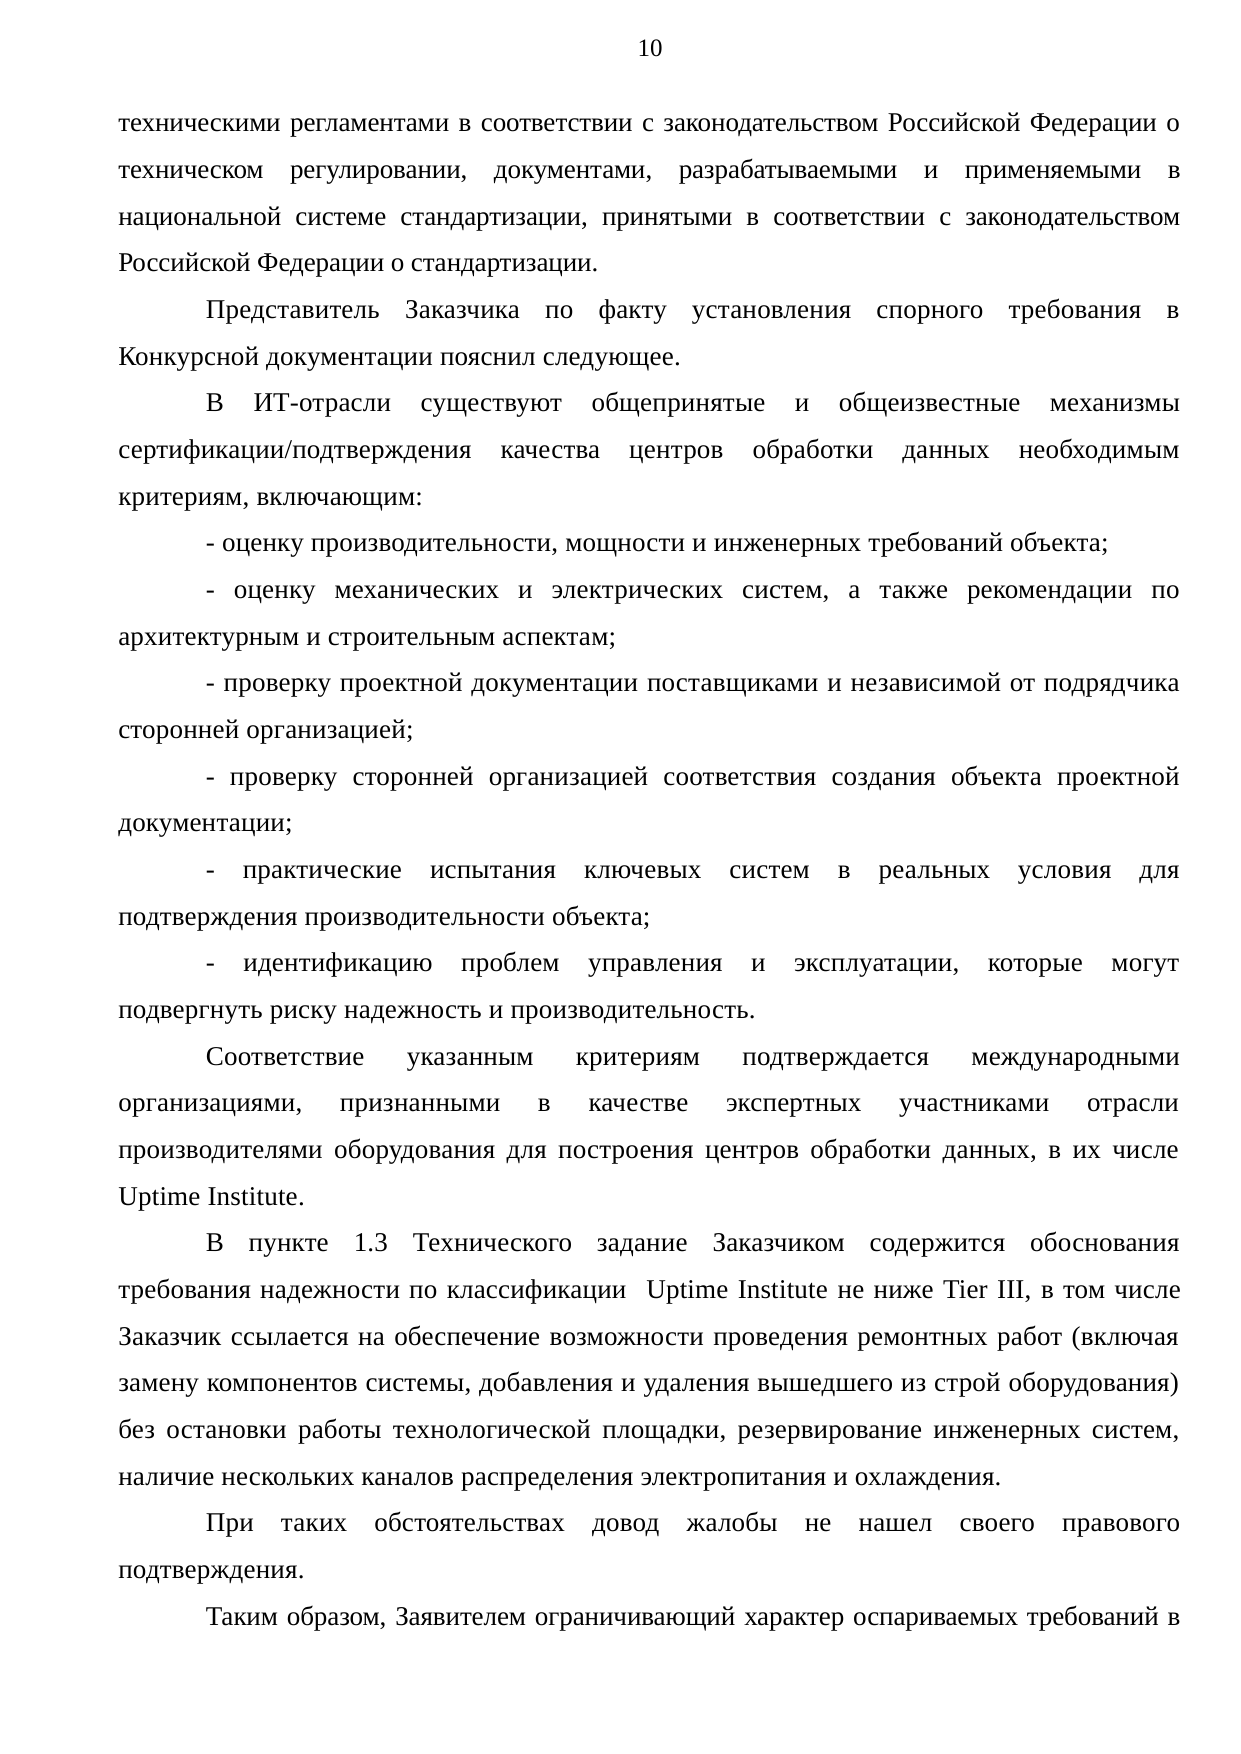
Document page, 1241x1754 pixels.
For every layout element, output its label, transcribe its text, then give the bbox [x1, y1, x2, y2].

text - оценку механических и электрических систем, а также рекомендации по архитектурным и строительным аспектам; [118, 573, 1181, 651]
text - практические испытания ключевых систем в реальных условия для подтверждения производительности объекта; [118, 853, 1181, 931]
text - идентификацию проблем управления и эксплуатации, которые могут подвергнуть риску надежность и производительность. [118, 946, 1181, 1024]
text В пункте 1.3 Технического задание Заказчиком содержится обоснования требования надежности по классификации Uptime Institute не ниже Tier III, в том числе Заказчик ссылается на обеспечение возможности проведения ремонтных работ (включая замену компонентов системы, добавления и удаления вышедшего из строй оборудования) без остановки работы технологической площадки, резервирование инженерных систем, наличие нескольких каналов распределения электропитания и охлаждения. [118, 1226, 1181, 1491]
text При таких обстоятельствах довод жалобы не нашел своего правового подтверждения. [118, 1506, 1181, 1584]
text - оценку производительности, мощности и инженерных требований объекта; [118, 526, 1181, 557]
text Таким образом, Заявителем ограничивающий характер оспариваемых требований в [118, 1600, 1181, 1631]
text Соответствие указанным критериям подтверждается международными организациями, признанными в качестве экспертных участниками отрасли производителями оборудования для построения центров обработки данных, в их числе Uptime Institute. [118, 1040, 1181, 1211]
text техническими регламентами в соответствии с законодательством Российской Федерации о техническом регулировании, документами, разрабатываемыми и применяемыми в национальной системе стандартизации, принятыми в соответствии с законодательством Российской Федерации о стандартизации. [118, 106, 1181, 277]
text - проверку проектной документации поставщиками и независимой от подрядчика сторонней организацией; [118, 666, 1181, 744]
text В ИТ-отрасли существуют общепринятые и общеизвестные механизмы сертификации/подтверждения качества центров обработки данных необходимым критериям, включающим: [118, 386, 1181, 511]
text Представитель Заказчика по факту установления спорного требования в Конкурсной документации пояснил следующее. [118, 293, 1181, 371]
text - проверку сторонней организацией соответствия создания объекта проектной документации; [118, 760, 1181, 837]
